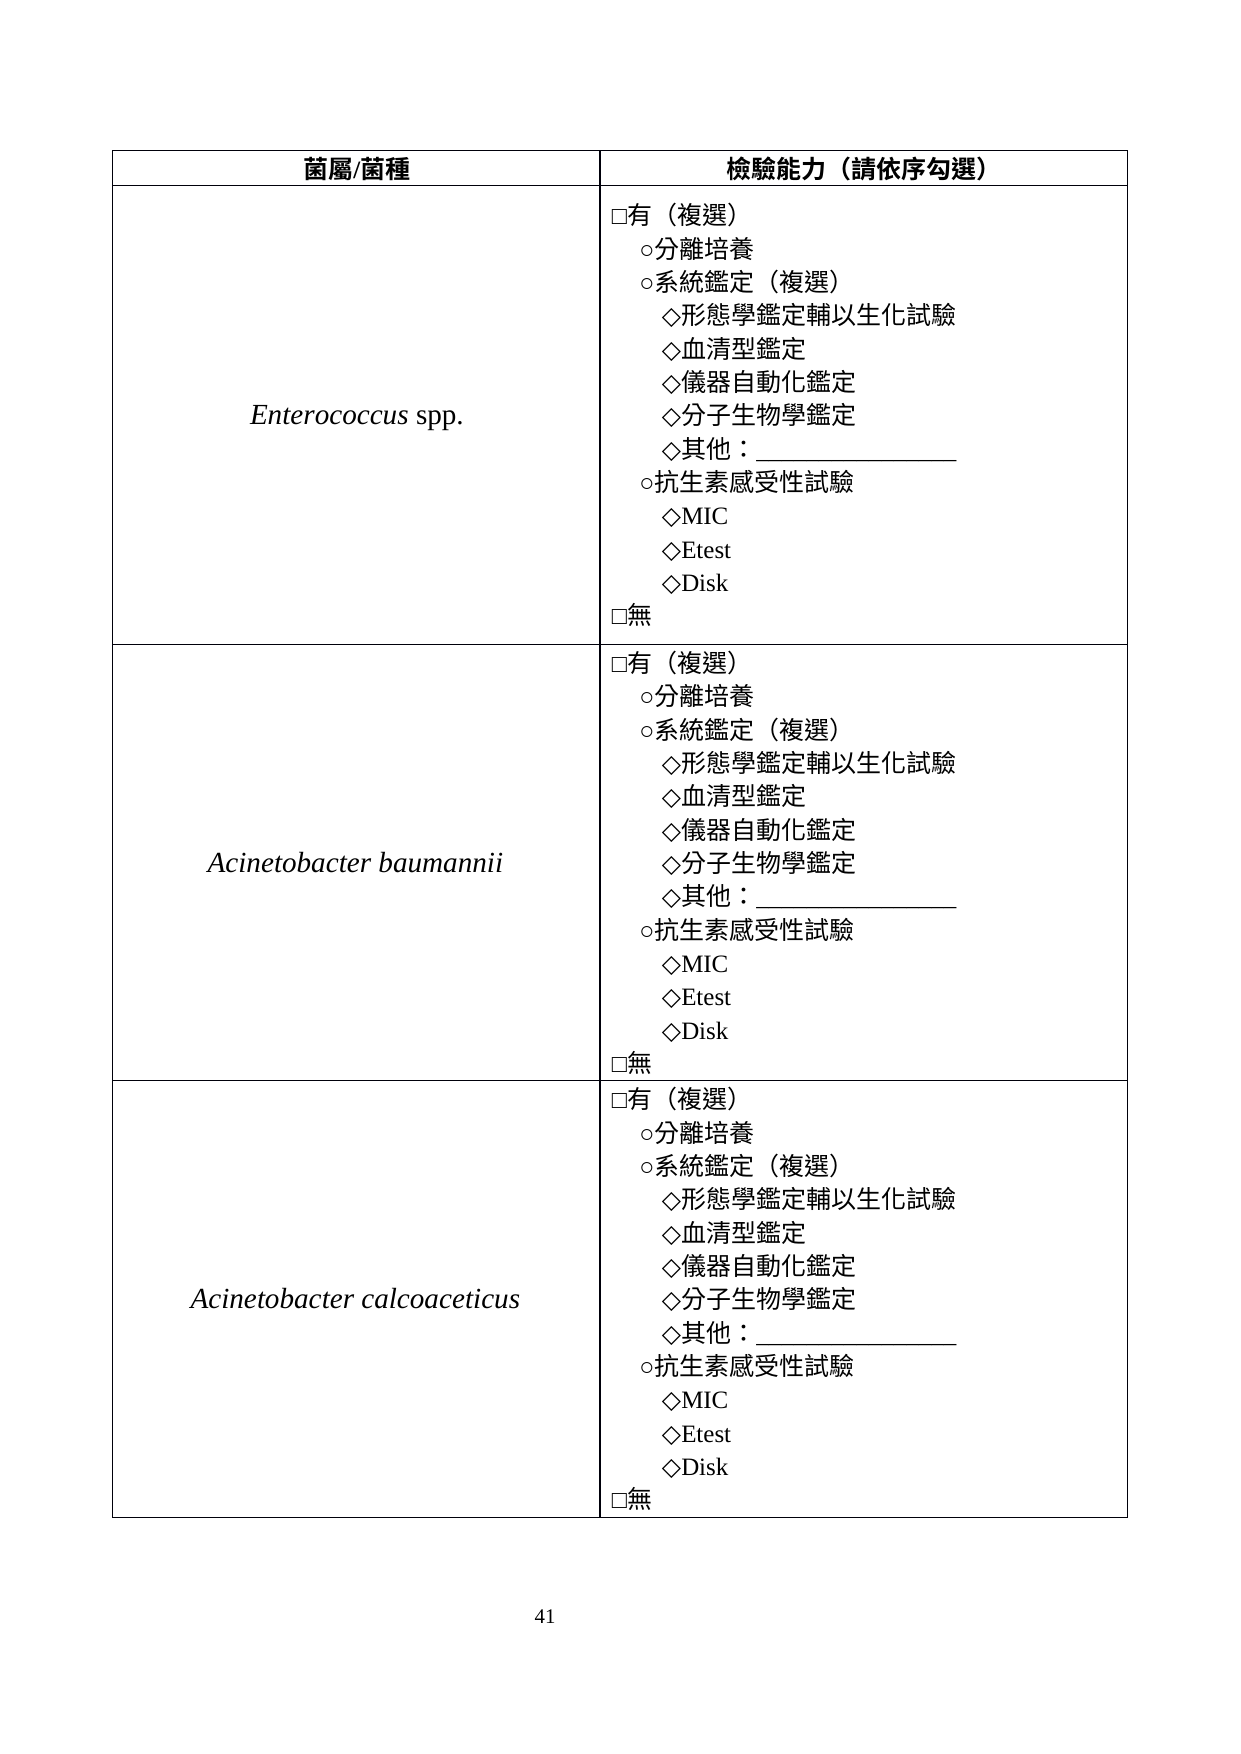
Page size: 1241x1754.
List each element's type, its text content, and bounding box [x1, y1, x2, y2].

table_cell □有（複選） ○分離培養 ○系統鑑定（複選） ◇形態學鑑定輔以生化試驗 ◇血清型鑑定 ◇儀器自動化鑑定 ◇分子生物學鑑定 ◇其他：________________ ○抗生素感受性試驗 ◇MIC ◇Etest ◇Disk □無 [601, 186, 1127, 644]
table_cell □有（複選） ○分離培養 ○系統鑑定（複選） ◇形態學鑑定輔以生化試驗 ◇血清型鑑定 ◇儀器自動化鑑定 ◇分子生物學鑑定 ◇其他：________________ ○抗生素感受性試驗 ◇MIC ◇Etest ◇Disk □無 [601, 645, 1127, 1080]
table_header 檢驗能力（請依序勾選） [601, 151, 1127, 185]
table_cell Acinetobacter calcoaceticus [113, 1081, 599, 1517]
table_cell □有（複選） ○分離培養 ○系統鑑定（複選） ◇形態學鑑定輔以生化試驗 ◇血清型鑑定 ◇儀器自動化鑑定 ◇分子生物學鑑定 ◇其他：________________ ○抗生素感受性試驗 ◇MIC ◇Etest ◇Disk □無 [601, 1081, 1127, 1517]
table_cell Acinetobacter baumannii [113, 645, 599, 1080]
table_cell Enterococcus spp. [113, 186, 599, 644]
table_header 菌屬/菌種 [113, 151, 599, 185]
